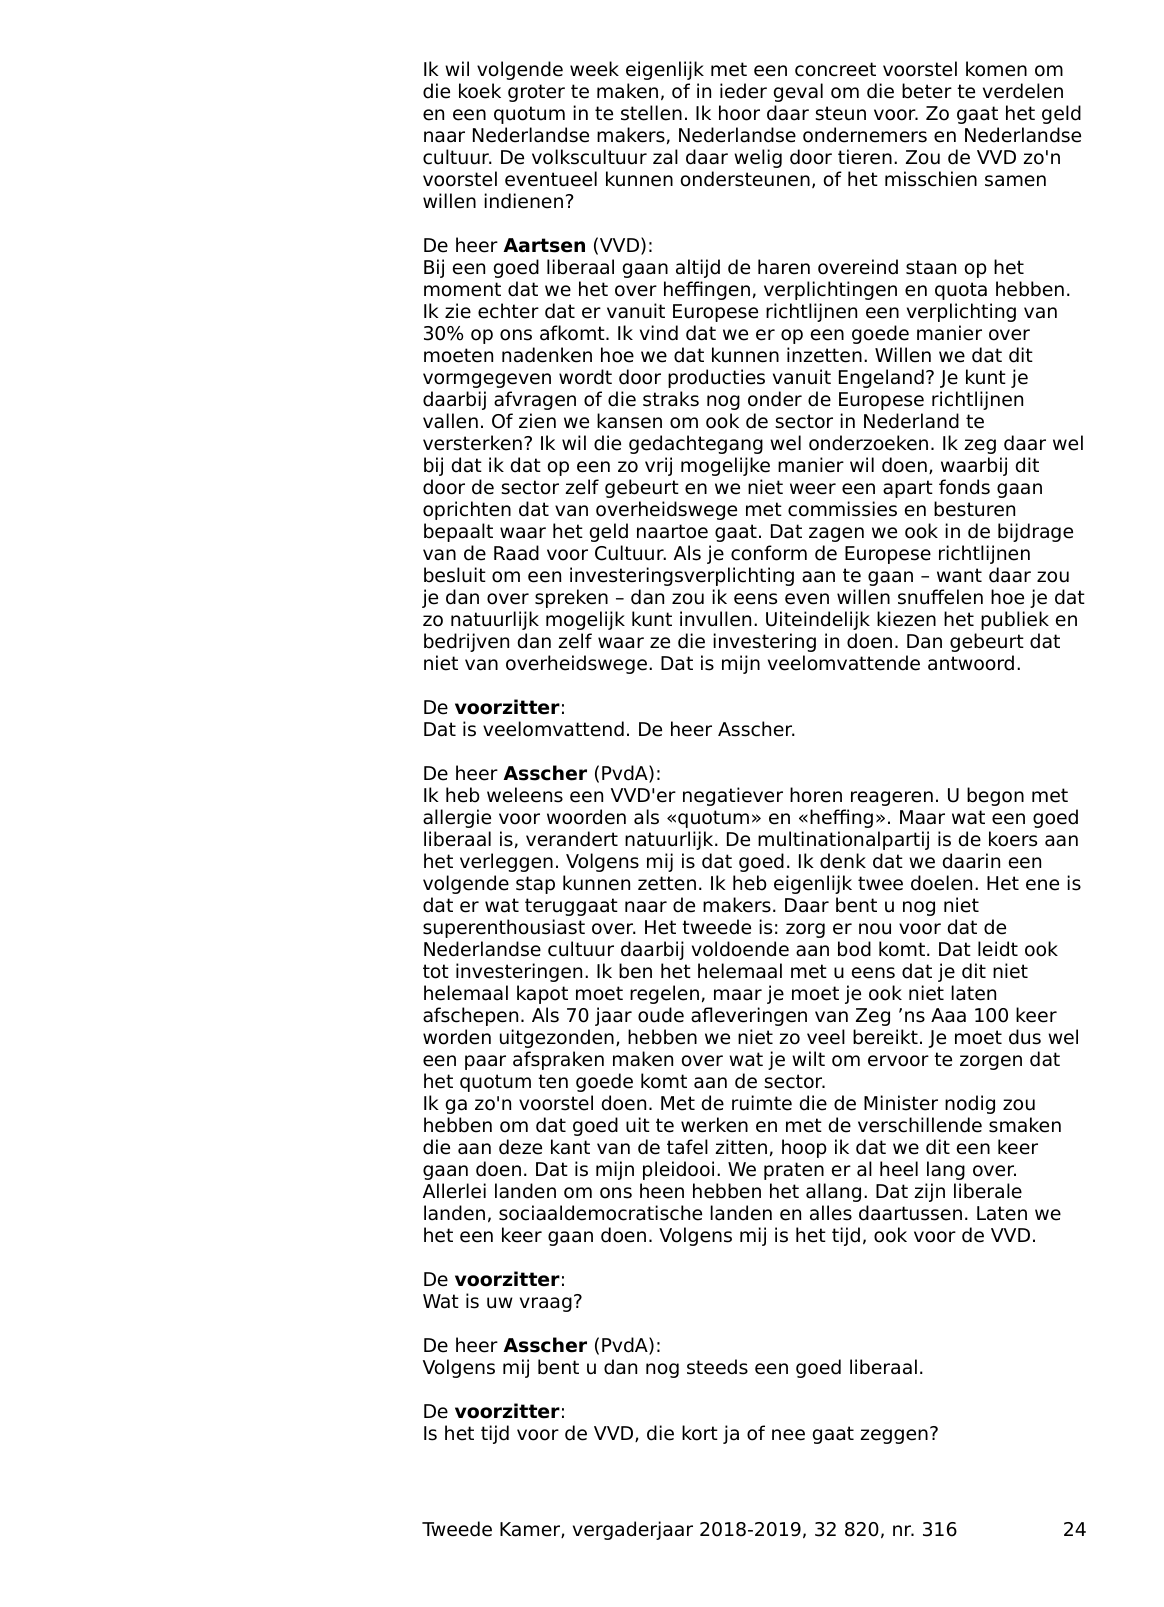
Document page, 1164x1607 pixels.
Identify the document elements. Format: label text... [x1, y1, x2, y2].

text Ik wil volgende week eigenlijk met een concreet voorstel komen om die koek groter te maken, of in ieder geval om die beter te verdelen en een quotum in te stellen. Ik hoor daar steun voor. Zo gaat het geld naar Nederlandse makers, Nederlandse ondernemers en Nederlandse cultuur. De volkscultuur zal daar welig door tieren. Zou de VVD zo'n voorstel eventueel kunnen ondersteunen, of het misschien samen willen indienen? [422, 59, 1087, 213]
text De voorzitter: [422, 1269, 1087, 1291]
text Ik heb weleens een VVD'er negatiever horen reageren. U begon met allergie voor woorden als «quotum» en «heffing». Maar wat een goed liberaal is, verandert natuurlijk. De multinationalpartij is de koers aan het verleggen. Volgens mij is dat goed. Ik denk dat we daarin een volgende stap kunnen zetten. Ik heb eigenlijk twee doelen. Het ene is dat er wat teruggaat naar de makers. Daar bent u nog niet superenthousiast over. Het tweede is: zorg er nou voor dat de Nederlandse cultuur daarbij voldoende aan bod komt. Dat leidt ook tot investeringen. Ik ben het helemaal met u eens dat je dit niet helemaal kapot moet regelen, maar je moet je ook niet laten afschepen. Als 70 jaar oude afleveringen van Zeg ’ns Aaa 100 keer worden uitgezonden, hebben we niet zo veel bereikt. Je moet dus wel een paar afspraken maken over wat je wilt om ervoor te zorgen dat het quotum ten goede komt aan de sector. [422, 785, 1087, 1093]
text Ik ga zo'n voorstel doen. Met de ruimte die de Minister nodig zou hebben om dat goed uit te werken en met de verschillende smaken die aan deze kant van de tafel zitten, hoop ik dat we dit een keer gaan doen. Dat is mijn pleidooi. We praten er al heel lang over. Allerlei landen om ons heen hebben het allang. Dat zijn liberale landen, sociaaldemocratische landen en alles daartussen. Laten we het een keer gaan doen. Volgens mij is het tijd, ook voor de VVD. [422, 1093, 1087, 1247]
text Dat is veelomvattend. De heer Asscher. [422, 719, 1087, 741]
text Is het tijd voor de VVD, die kort ja of nee gaat zeggen? [422, 1423, 1087, 1445]
text De heer Asscher (PvdA): [422, 1335, 1087, 1357]
text Bij een goed liberaal gaan altijd de haren overeind staan op het moment dat we het over heffingen, verplichtingen en quota hebben. Ik zie echter dat er vanuit Europese richtlijnen een verplichting van 30% op ons afkomt. Ik vind dat we er op een goede manier over moeten nadenken hoe we dat kunnen inzetten. Willen we dat dit vormgegeven wordt door producties vanuit Engeland? Je kunt je daarbij afvragen of die straks nog onder de Europese richtlijnen vallen. Of zien we kansen om ook de sector in Nederland te versterken? Ik wil die gedachtegang wel onderzoeken. Ik zeg daar wel bij dat ik dat op een zo vrij mogelijke manier wil doen, waarbij dit door de sector zelf gebeurt en we niet weer een apart fonds gaan oprichten dat van overheidswege met commissies en besturen bepaalt waar het geld naartoe gaat. Dat zagen we ook in de bijdrage van de Raad voor Cultuur. Als je conform de Europese richtlijnen besluit om een investeringsverplichting aan te gaan – want daar zou je dan over spreken – dan zou ik eens even willen snuffelen hoe je dat zo natuurlijk mogelijk kunt invullen. Uiteindelijk kiezen het publiek en bedrijven dan zelf waar ze die investering in doen. Dan gebeurt dat niet van overheidswege. Dat is mijn veelomvattende antwoord. [422, 257, 1087, 675]
text De voorzitter: [422, 1401, 1087, 1423]
text De voorzitter: [422, 697, 1087, 719]
text Volgens mij bent u dan nog steeds een goed liberaal. [422, 1357, 1087, 1379]
text De heer Asscher (PvdA): [422, 763, 1087, 785]
text Wat is uw vraag? [422, 1291, 1087, 1313]
text De heer Aartsen (VVD): [422, 235, 1087, 257]
